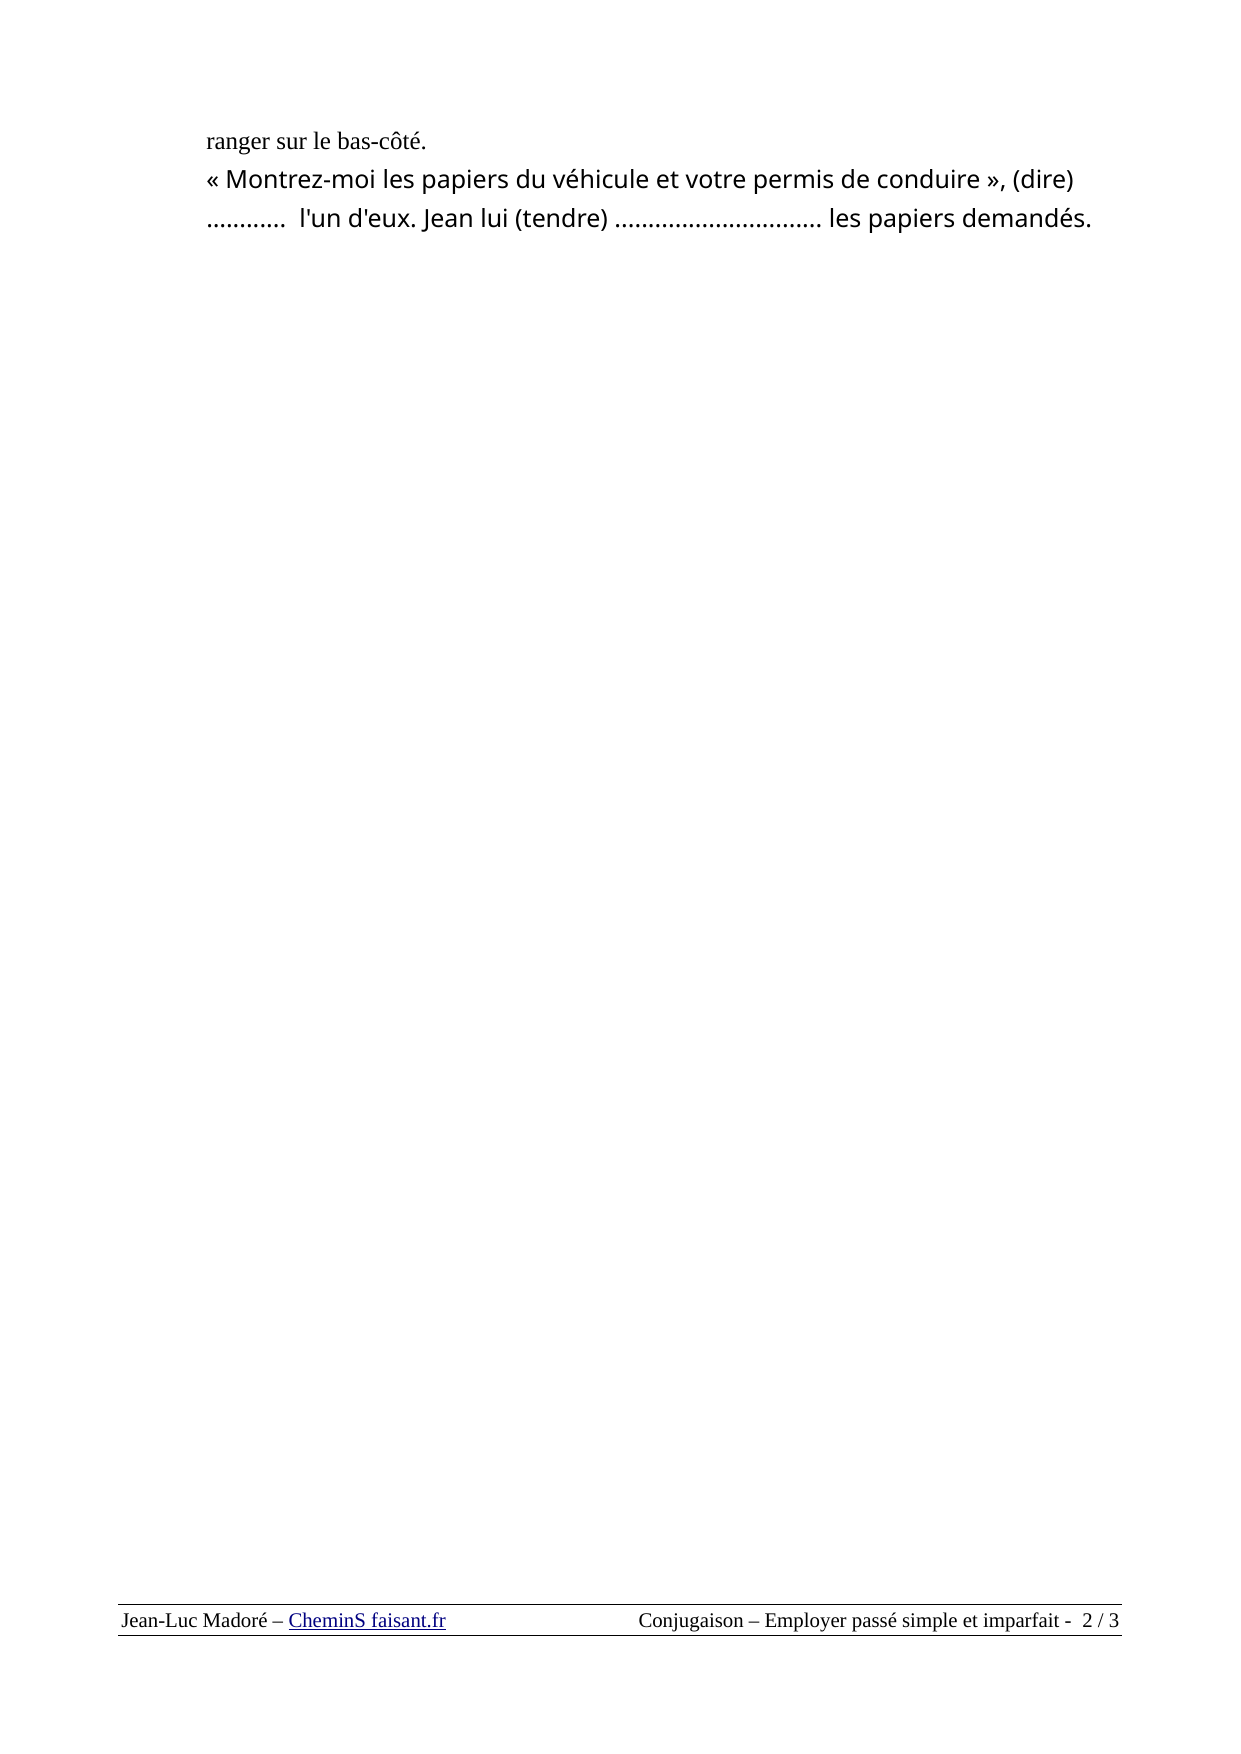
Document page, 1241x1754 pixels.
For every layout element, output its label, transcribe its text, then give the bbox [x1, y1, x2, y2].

text ranger sur le bas-côté. [206, 118, 1119, 157]
text « Montrez-moi les papiers du véhicule et votre permis de conduire », (dire) …......... l'un d'eux. Jean lui (tendre) ............................... les papiers demandés. [206, 157, 1119, 235]
